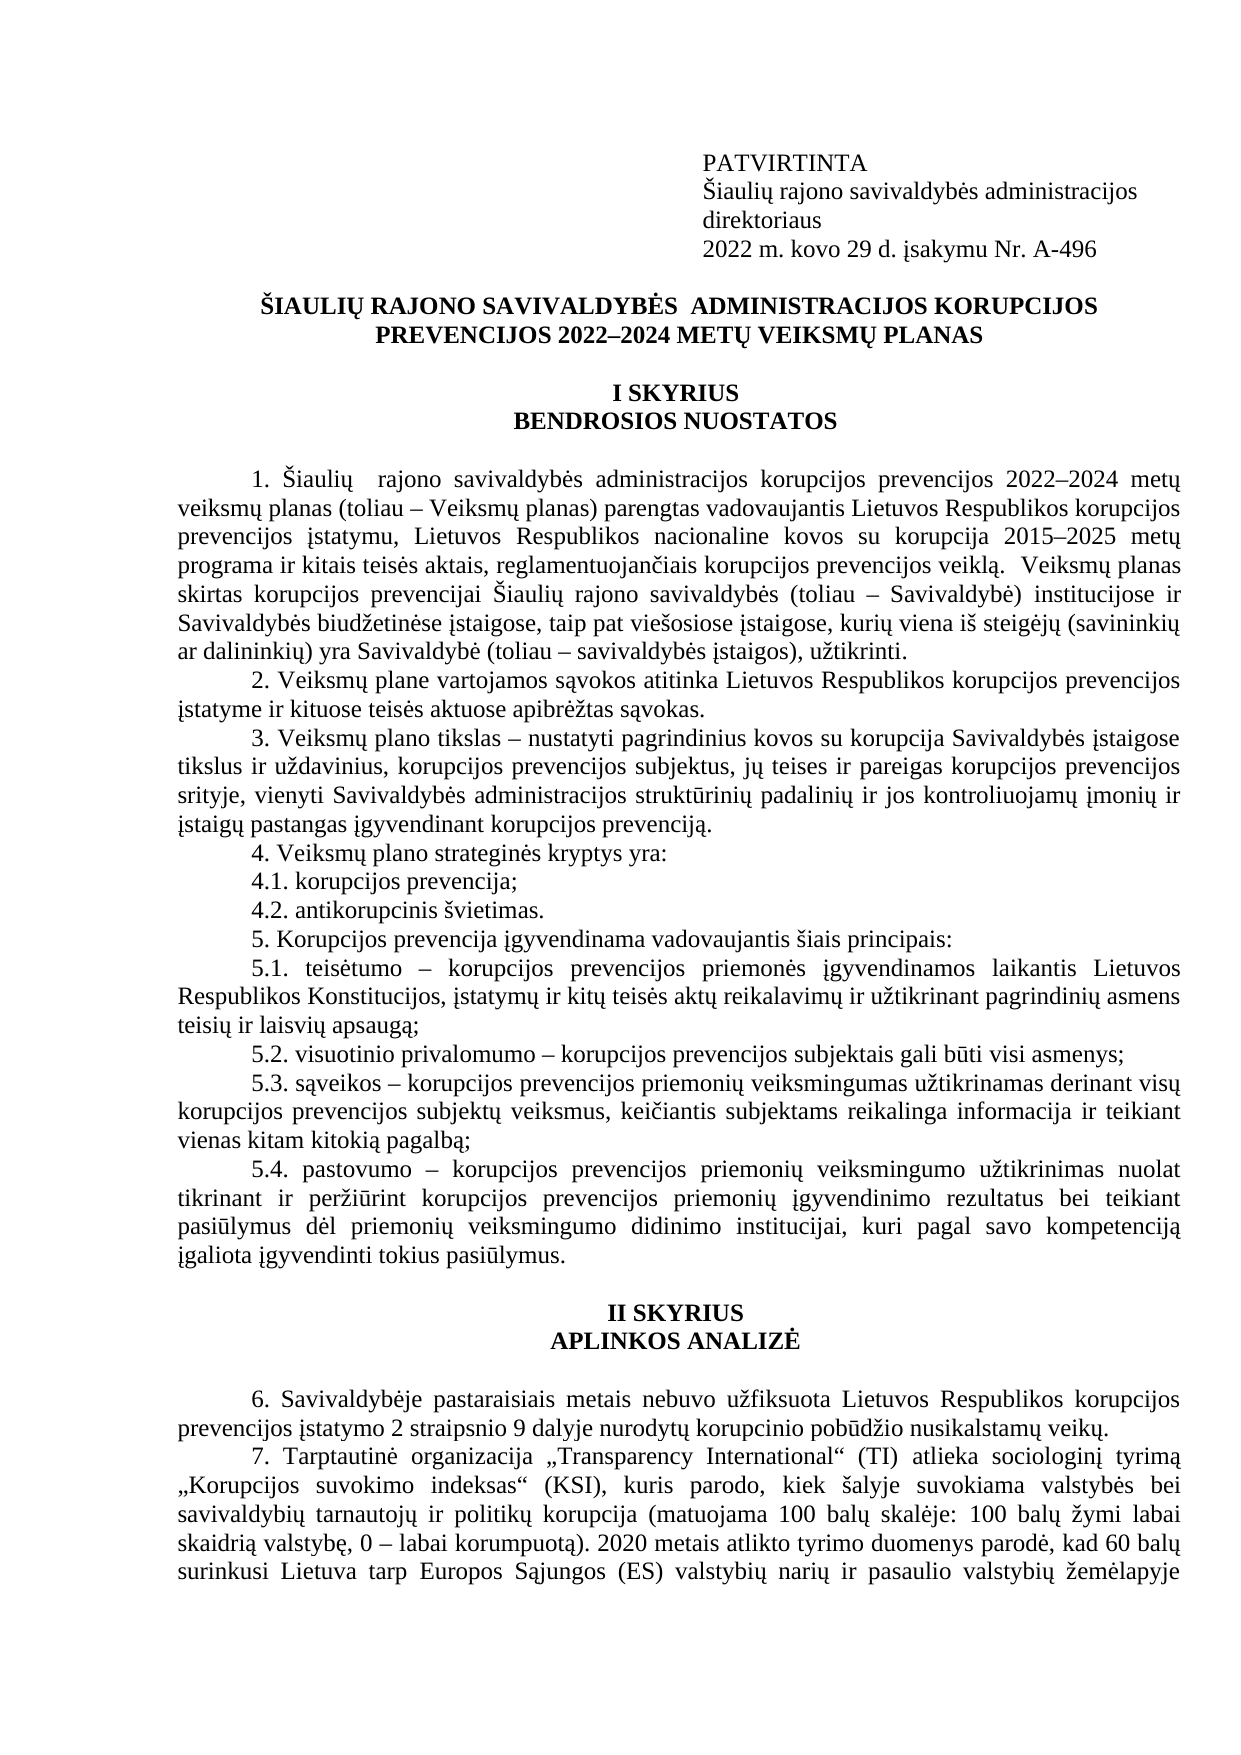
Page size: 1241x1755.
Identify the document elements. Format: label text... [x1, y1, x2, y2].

text 4.2. antikorupcinis švietimas. [177, 895, 1181, 924]
text PATVIRTINTA [627, 148, 1181, 176]
text 5.4. pastovumo – korupcijos prevencijos priemonių veiksmingumo užtikrinimas nuolat tikrinant ir peržiūrint korupcijos prevencijos priemonių įgyvendinimo rezultatus bei teikiant pasiūlymus dėl priemonių veiksmingumo didinimo institucijai, kuri pagal savo kompetenciją įgaliota įgyvendinti tokius pasiūlymus. [177, 1154, 1181, 1269]
text 5. Korupcijos prevencija įgyvendinama vadovaujantis šiais principais: [177, 924, 1181, 953]
subtitle APLINKOS ANALIZĖ [177, 1326, 1174, 1355]
text 5.3. sąveikos – korupcijos prevencijos priemonių veiksmingumas užtikrinamas derinant visų korupcijos prevencijos subjektų veiksmus, keičiantis subjektams reikalinga informacija ir teikiant vienas kitam kitokią pagalbą; [177, 1068, 1181, 1154]
text 2. Veiksmų plane vartojamos sąvokos atitinka Lietuvos Respublikos korupcijos prevencijos įstatyme ir kituose teisės aktuose apibrėžtas sąvokas. [177, 665, 1181, 723]
subtitle II SKYRIUS [177, 1298, 1174, 1326]
subtitle I SKYRIUS [177, 378, 1174, 406]
text direktoriaus [702, 205, 1181, 234]
text 5.1. teisėtumo – korupcijos prevencijos priemonės įgyvendinamos laikantis Lietuvos Respublikos Konstitucijos, įstatymų ir kitų teisės aktų reikalavimų ir užtikrinant pagrindinių asmens teisių ir laisvių apsaugą; [177, 953, 1181, 1039]
subtitle BENDROSIOS NUOSTATOS [177, 406, 1174, 435]
text 5.2. visuotinio privalomumo – korupcijos prevencijos subjektais gali būti visi asmenys; [177, 1039, 1181, 1068]
text ŠIAULIŲ RAJONO SAVIVALDYBĖS ADMINISTRACIJOS KORUPCIJOS PREVENCIJOS 2022–2024 METŲ VEIKSMŲ PLANAS [177, 291, 1181, 349]
text 4.1. korupcijos prevencija; [177, 866, 1181, 895]
text Šiaulių rajono savivaldybės administracijos [702, 176, 1181, 205]
text 4. Veiksmų plano strateginės kryptys yra: [177, 838, 1181, 866]
text 7. Tarptautinė organizacija „Transparency International“ (TI) atlieka sociologinį tyrimą „Korupcijos suvokimo indeksas“ (KSI), kuris parodo, kiek šalyje suvokiama valstybės bei savivaldybių tarnautojų ir politikų korupcija (matuojama 100 balų skalėje: 100 balų žymi labai skaidrią valstybę, 0 – labai korumpuotą). 2020 metais atlikto tyrimo duomenys parodė, kad 60 balų surinkusi Lietuva tarp Europos Sąjungos (ES) valstybių narių ir pasaulio valstybių žemėlapyje [177, 1441, 1181, 1585]
text 1. Šiaulių rajono savivaldybės administracijos korupcijos prevencijos 2022–2024 metų veiksmų planas (toliau – Veiksmų planas) parengtas vadovaujantis Lietuvos Respublikos korupcijos prevencijos įstatymu, Lietuvos Respublikos nacionaline kovos su korupcija 2015–2025 metų programa ir kitais teisės aktais, reglamentuojančiais korupcijos prevencijos veiklą. Veiksmų planas skirtas korupcijos prevencijai Šiaulių rajono savivaldybės (toliau – Savivaldybė) institucijose ir Savivaldybės biudžetinėse įstaigose, taip pat viešosiose įstaigose, kurių viena iš steigėjų (savininkių ar dalininkių) yra Savivaldybė (toliau – savivaldybės įstaigos), užtikrinti. [177, 464, 1181, 665]
text 2022 m. kovo 29 d. įsakymu Nr. A-496 [627, 234, 1181, 263]
text 6. Savivaldybėje pastaraisiais metais nebuvo užfiksuota Lietuvos Respublikos korupcijos prevencijos įstatymo 2 straipsnio 9 dalyje nurodytų korupcinio pobūdžio nusikalstamų veikų. [177, 1384, 1181, 1441]
text 3. Veiksmų plano tikslas – nustatyti pagrindinius kovos su korupcija Savivaldybės įstaigose tikslus ir uždavinius, korupcijos prevencijos subjektus, jų teises ir pareigas korupcijos prevencijos srityje, vienyti Savivaldybės administracijos struktūrinių padalinių ir jos kontroliuojamų įmonių ir įstaigų pastangas įgyvendinant korupcijos prevenciją. [177, 723, 1181, 838]
